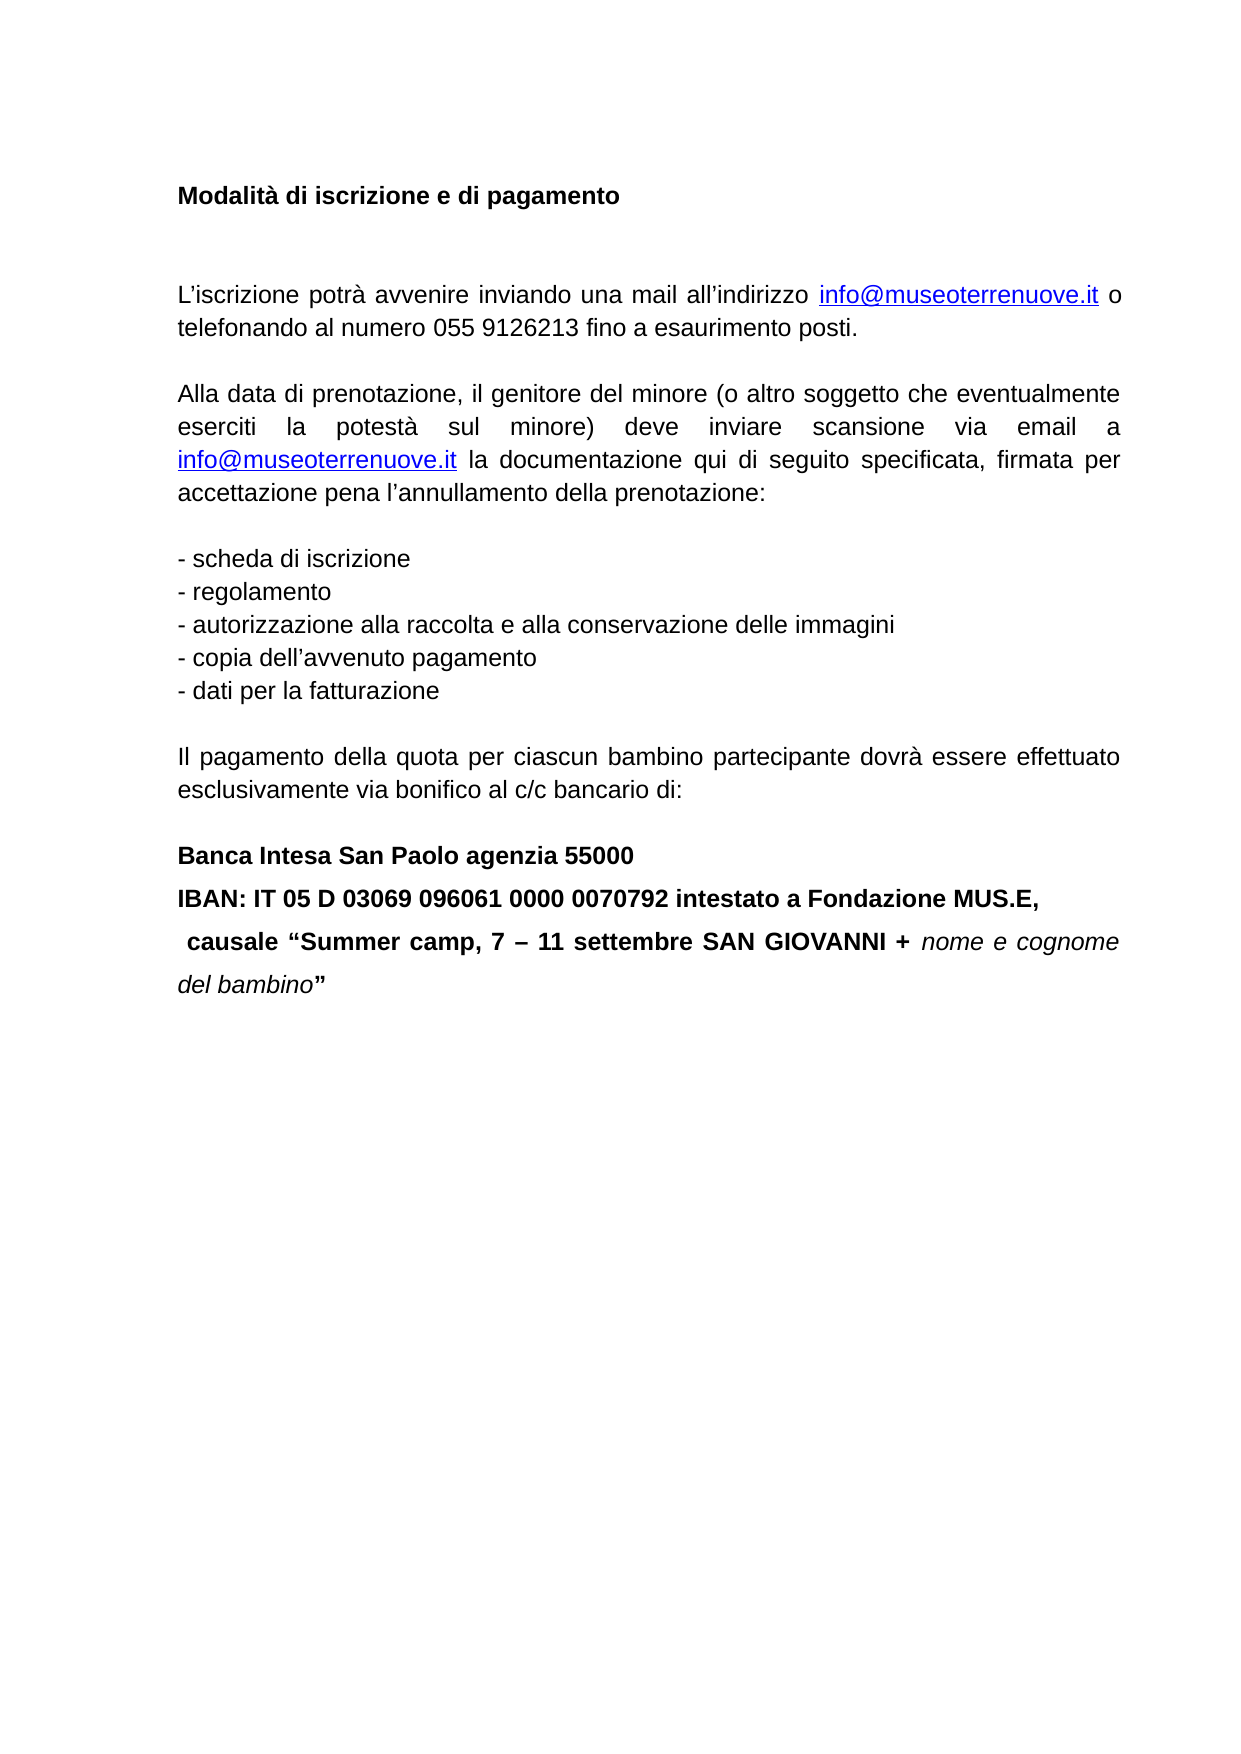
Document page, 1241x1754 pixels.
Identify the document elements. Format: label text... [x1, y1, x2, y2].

text L’iscrizione potrà avvenire inviando una mail all’indirizzo info@museoterrenuove.it o telefonando al numero 055 9126213 fino a esaurimento posti. [177, 280, 1122, 341]
text - autorizzazione alla raccolta e alla conservazione delle immagini [177, 610, 1122, 639]
text - copia dell’avvenuto pagamento [177, 643, 1122, 672]
text - dati per la fatturazione [177, 676, 1122, 705]
text causale “Summer camp, 7 – 11 settembre SAN GIOVANNI + nome e cognome del bambino” [177, 927, 1122, 999]
text Banca Intesa San Paolo agenzia 55000 [177, 841, 1122, 870]
text Alla data di prenotazione, il genitore del minore (o altro soggetto che eventualmente eserciti la potestà sul minore) deve inviare scansione via email a info@museoterrenuove.it la documentazione qui di seguito specificata, firmata per accettazione pena l’annullamento della prenotazione: [177, 379, 1122, 507]
text - scheda di iscrizione [177, 544, 1122, 573]
text IBAN: IT 05 D 03069 096061 0000 0070792 intestato a Fondazione MUS.E, [177, 884, 1122, 913]
text Il pagamento della quota per ciascun bambino partecipante dovrà essere effettuato esclusivamente via bonifico al c/c bancario di: [177, 742, 1122, 804]
text - regolamento [177, 577, 1122, 606]
text Modalità di iscrizione e di pagamento [177, 181, 1122, 209]
